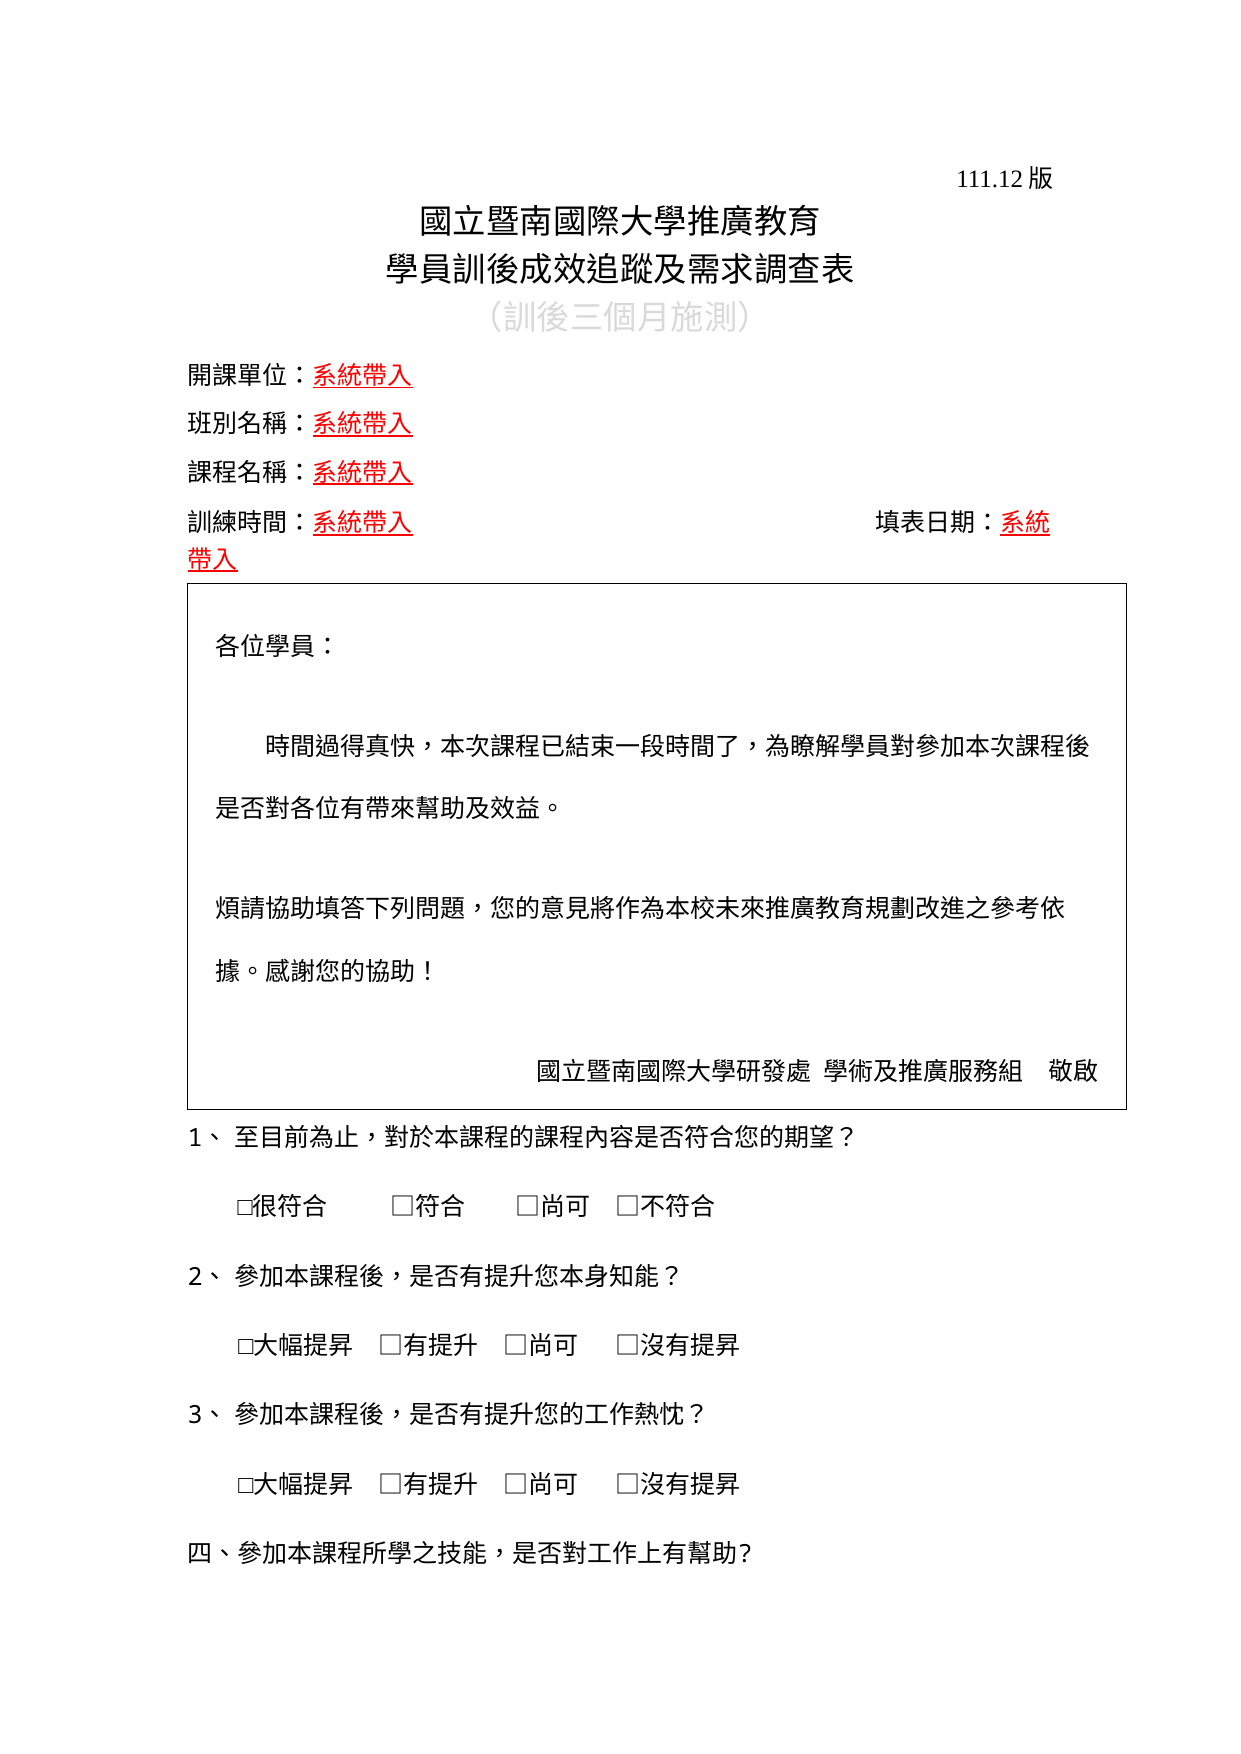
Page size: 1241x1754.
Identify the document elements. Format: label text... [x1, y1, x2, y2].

list 參加本課程後，是否有提升您本身知能？ [187, 1256, 1053, 1292]
text 課程名稱：系統帶入 [187, 454, 1053, 488]
text □很符合 □符合 □尚可 □不符合 [187, 1187, 1053, 1223]
text 學員訓後成效追蹤及需求調查表 [187, 243, 1053, 291]
text □大幅提昇 □有提升 □尚可 □沒有提昇 [234, 1464, 1053, 1501]
text 四、參加本課程所學之技能，是否對工作上有幫助? [187, 1534, 1053, 1570]
text □大幅提昇 □有提升 □尚可 □沒有提昇 [234, 1326, 1053, 1362]
list 至目前為止，對於本課程的課程內容是否符合您的期望？ [187, 1117, 1053, 1154]
text 國立暨南國際大學推廣教育 [187, 194, 1053, 243]
text 訓練時間：系統帶入 填表日期：系統帶入 [187, 503, 1053, 575]
text 開課單位：系統帶入 [187, 358, 1053, 391]
table_header 各位學員： 時間過得真快，本次課程已結束一段時間了，為瞭解學員對參加本次課程後是否對各位有帶來幫助及效益。 煩請協助填答下列問題，您的意見將作為本校未來推廣教育規劃改進之參考依據。感謝您的協助！ 國立暨南國際大學研發處 學術及推廣服務組 敬啟 [188, 584, 1126, 1109]
text 班別名稱：系統帶入 [187, 406, 1053, 439]
list 參加本課程後，是否有提升您的工作熱忱？ [187, 1395, 1053, 1431]
text 111.12版 [187, 158, 1053, 194]
text （訓後三個月施測） [187, 291, 1053, 339]
